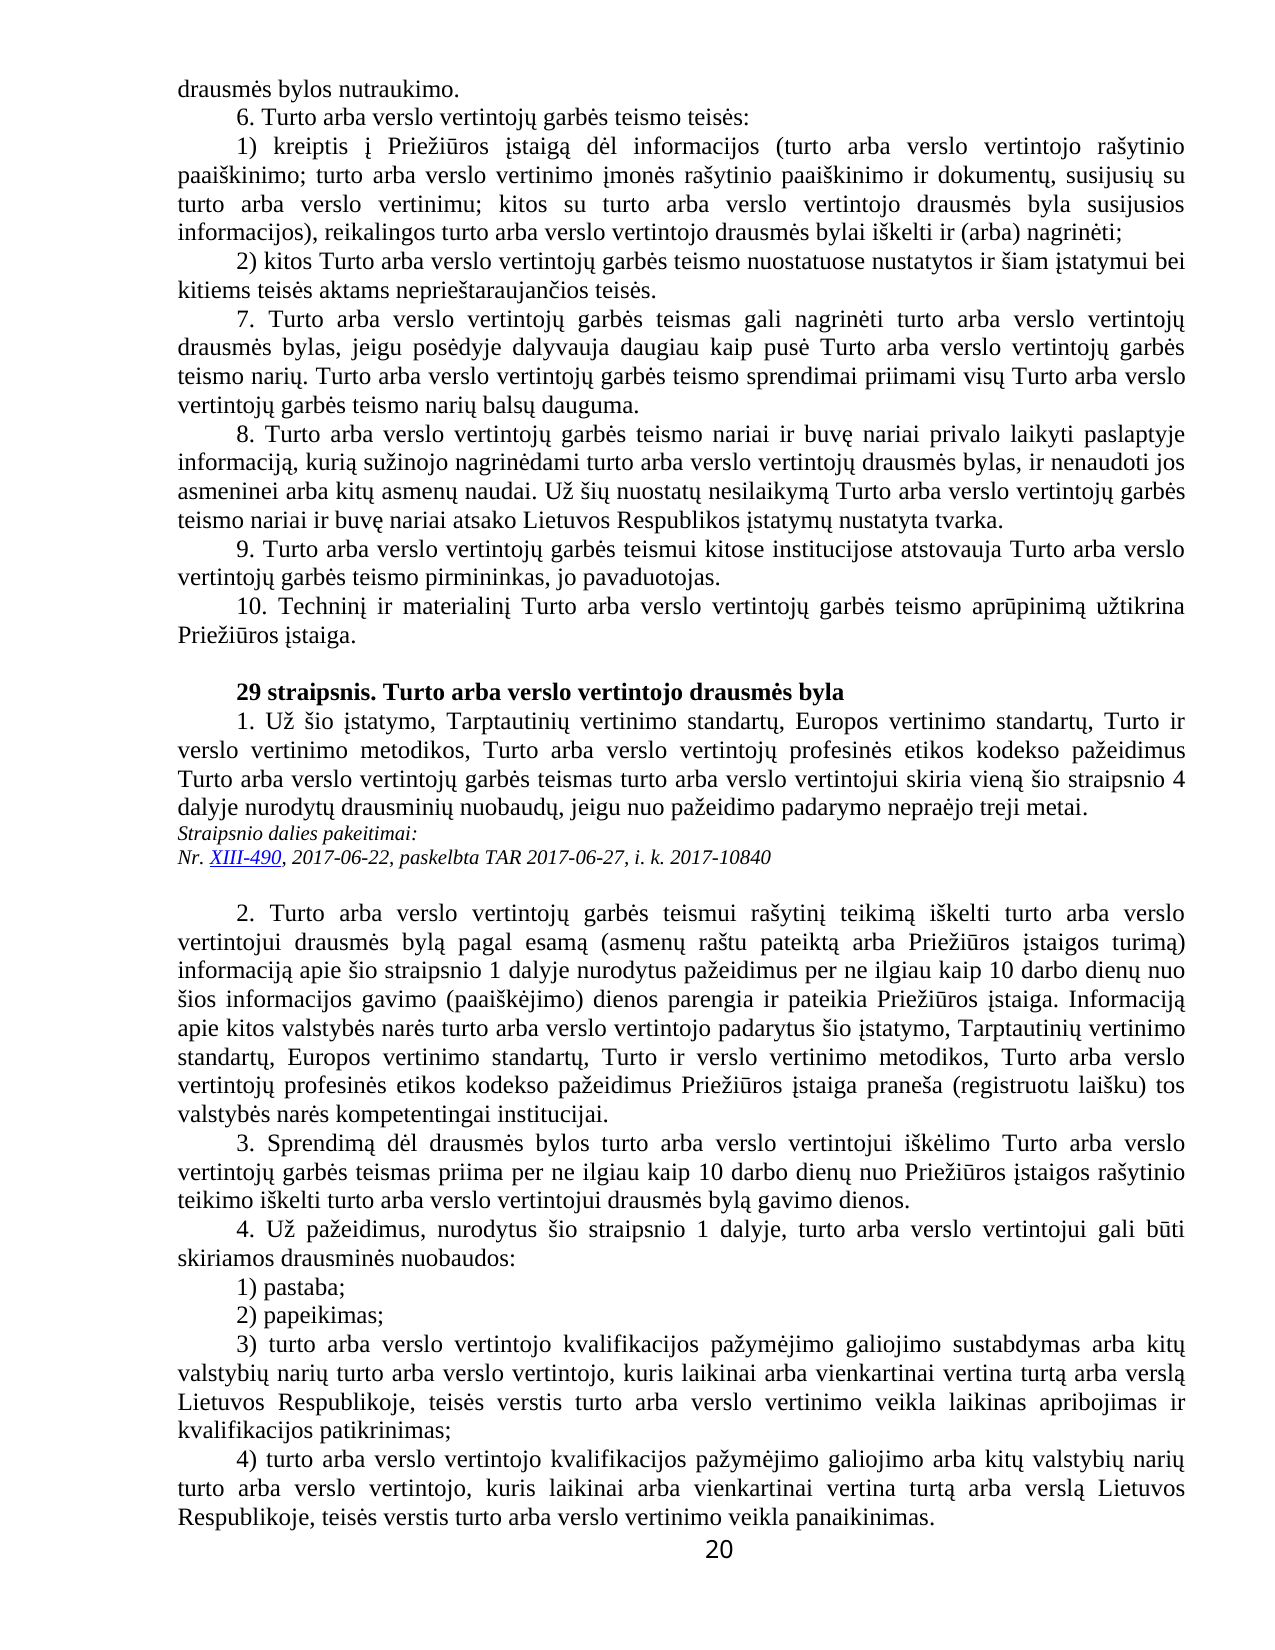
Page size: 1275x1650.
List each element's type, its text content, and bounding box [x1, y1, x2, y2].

text Straipsnio dalies pakeitimai: [177, 821, 1186, 845]
text 29 straipsnis. Turto arba verslo vertintojo drausmės byla [177, 677, 1186, 706]
text 2) kitos Turto arba verslo vertintojų garbės teismo nuostatuose nustatytos ir šiam įstatymui bei kitiems teisės aktams neprieštaraujančios teisės. [177, 246, 1186, 304]
text 9. Turto arba verslo vertintojų garbės teismui kitose institucijose atstovauja Turto arba verslo vertintojų garbės teismo pirmininkas, jo pavaduotojas. [177, 534, 1186, 591]
text 7. Turto arba verslo vertintojų garbės teismas gali nagrinėti turto arba verslo vertintojų drausmės bylas, jeigu posėdyje dalyvauja daugiau kaip pusė Turto arba verslo vertintojų garbės teismo narių. Turto arba verslo vertintojų garbės teismo sprendimai priimami visų Turto arba verslo vertintojų garbės teismo narių balsų dauguma. [177, 304, 1186, 419]
text 6. Turto arba verslo vertintojų garbės teismo teisės: [177, 102, 1186, 131]
text 3. Sprendimą dėl drausmės bylos turto arba verslo vertintojui iškėlimo Turto arba verslo vertintojų garbės teismas priima per ne ilgiau kaip 10 darbo dienų nuo Priežiūros įstaigos rašytinio teikimo iškelti turto arba verslo vertintojui drausmės bylą gavimo dienos. [177, 1128, 1186, 1214]
text 3) turto arba verslo vertintojo kvalifikacijos pažymėjimo galiojimo sustabdymas arba kitų valstybių narių turto arba verslo vertintojo, kuris laikinai arba vienkartinai vertina turtą arba verslą Lietuvos Respublikoje, teisės verstis turto arba verslo vertinimo veikla laikinas apribojimas ir kvalifikacijos patikrinimas; [177, 1329, 1186, 1444]
text 10. Techninį ir materialinį Turto arba verslo vertintojų garbės teismo aprūpinimą užtikrina Priežiūros įstaiga. [177, 591, 1186, 649]
text 1) pastaba; [177, 1272, 1186, 1301]
text drausmės bylos nutraukimo. [177, 74, 1186, 102]
text Nr. XIII-490, 2017-06-22, paskelbta TAR 2017-06-27, i. k. 2017-10840 [177, 845, 1186, 869]
text 4) turto arba verslo vertintojo kvalifikacijos pažymėjimo galiojimo arba kitų valstybių narių turto arba verslo vertintojo, kuris laikinai arba vienkartinai vertina turtą arba verslą Lietuvos Respublikoje, teisės verstis turto arba verslo vertinimo veikla panaikinimas. [177, 1444, 1186, 1531]
text 4. Už pažeidimus, nurodytus šio straipsnio 1 dalyje, turto arba verslo vertintojui gali būti skiriamos drausminės nuobaudos: [177, 1214, 1186, 1272]
text 1) kreiptis į Priežiūros įstaigą dėl informacijos (turto arba verslo vertintojo rašytinio paaiškinimo; turto arba verslo vertinimo įmonės rašytinio paaiškinimo ir dokumentų, susijusių su turto arba verslo vertinimu; kitos su turto arba verslo vertintojo drausmės byla susijusios informacijos), reikalingos turto arba verslo vertintojo drausmės bylai iškelti ir (arba) nagrinėti; [177, 131, 1186, 246]
text 8. Turto arba verslo vertintojų garbės teismo nariai ir buvę nariai privalo laikyti paslaptyje informaciją, kurią sužinojo nagrinėdami turto arba verslo vertintojų drausmės bylas, ir nenaudoti jos asmeninei arba kitų asmenų naudai. Už šių nuostatų nesilaikymą Turto arba verslo vertintojų garbės teismo nariai ir buvę nariai atsako Lietuvos Respublikos įstatymų nustatyta tvarka. [177, 419, 1186, 534]
text 2) papeikimas; [177, 1301, 1186, 1329]
text 1. Už šio įstatymo, Tarptautinių vertinimo standartų, Europos vertinimo standartų, Turto ir verslo vertinimo metodikos, Turto arba verslo vertintojų profesinės etikos kodekso pažeidimus Turto arba verslo vertintojų garbės teismas turto arba verslo vertintojui skiria vieną šio straipsnio 4 dalyje nurodytų drausminių nuobaudų, jeigu nuo pažeidimo padarymo nepraėjo treji metai. [177, 706, 1186, 821]
text 2. Turto arba verslo vertintojų garbės teismui rašytinį teikimą iškelti turto arba verslo vertintojui drausmės bylą pagal esamą (asmenų raštu pateiktą arba Priežiūros įstaigos turimą) informaciją apie šio straipsnio 1 dalyje nurodytus pažeidimus per ne ilgiau kaip 10 darbo dienų nuo šios informacijos gavimo (paaiškėjimo) dienos parengia ir pateikia Priežiūros įstaiga. Informaciją apie kitos valstybės narės turto arba verslo vertintojo padarytus šio įstatymo, Tarptautinių vertinimo standartų, Europos vertinimo standartų, Turto ir verslo vertinimo metodikos, Turto arba verslo vertintojų profesinės etikos kodekso pažeidimus Priežiūros įstaiga praneša (registruotu laišku) tos valstybės narės kompetentingai institucijai. [177, 898, 1186, 1128]
